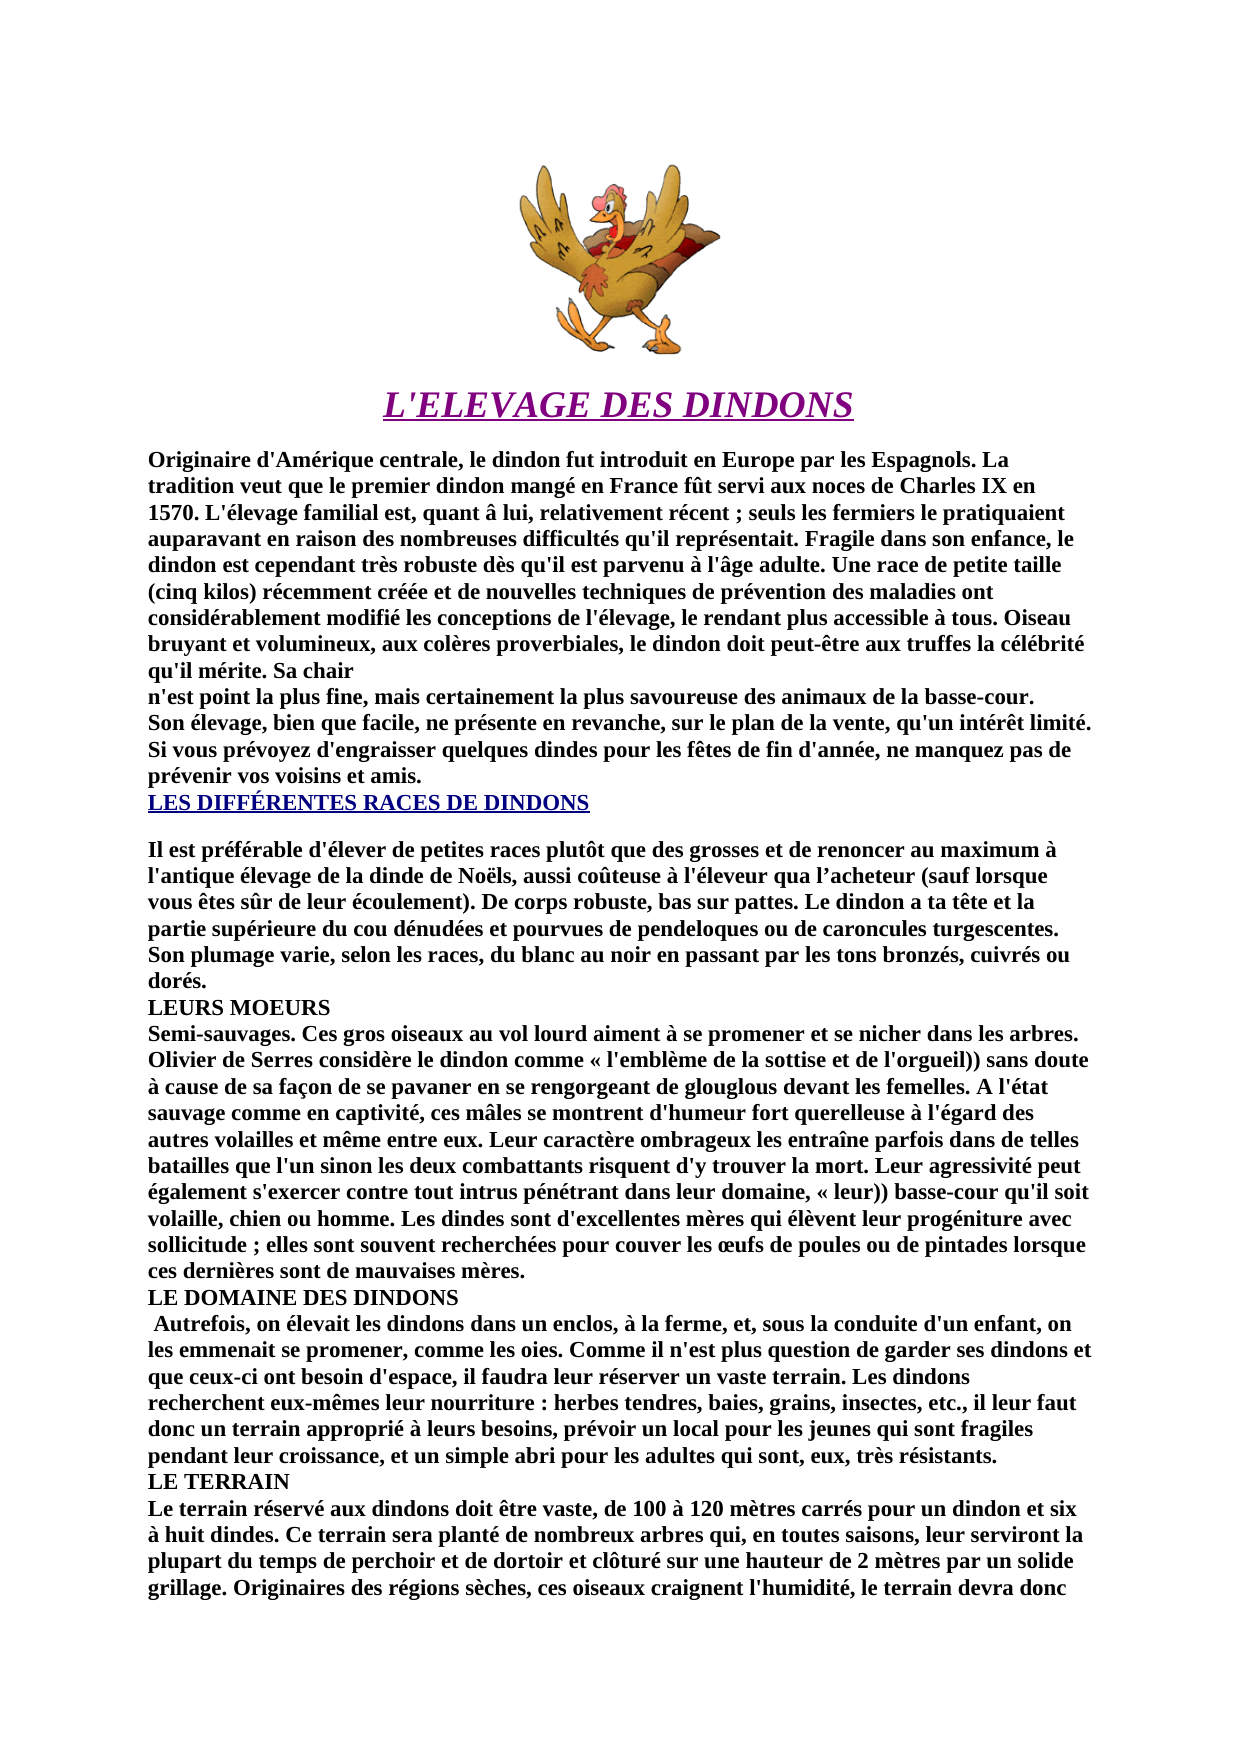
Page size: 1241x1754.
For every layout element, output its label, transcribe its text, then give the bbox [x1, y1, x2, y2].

text L'ELEVAGE DES DINDONS [148, 382, 1093, 425]
text Il est préférable d'élever de petites races plutôt que des grosses et de renoncer au maximum à l'antique élevage de la dinde de Noëls, aussi coûteuse à l'éleveur qua l’acheteur (sauf lorsque vous êtes sûr de leur écoulement). De corps robuste, bas sur pattes. Le dindon a ta tête et la partie supérieure du cou dénudées et pourvues de pendeloques ou de caroncules turgescentes. Son plumage varie, selon les races, du blanc au noir en passant par les tons bronzés, cuivrés ou dorés. LEURS MOEURS Semi-sauvages. Ces gros oiseaux au vol lourd aiment à se promener et se nicher dans les arbres. Olivier de Serres considère le dindon comme « l'emblème de la sottise et de l'orgueil)) sans doute à cause de sa façon de se pavaner en se rengorgeant de glouglous devant les femelles. A l'état sauvage comme en captivité, ces mâles se montrent d'humeur fort querelleuse à l'égard des autres volailles et même entre eux. Leur caractère ombrageux les entraîne parfois dans de telles batailles que l'un sinon les deux combattants risquent d'y trouver la mort. Leur agressivité peut également s'exercer contre tout intrus pénétrant dans leur domaine, « leur)) basse-cour qu'il soit volaille, chien ou homme. Les dindes sont d'excellentes mères qui élèvent leur progéniture avec sollicitude ; elles sont souvent recherchées pour couver les œufs de poules ou de pintades lorsque ces dernières sont de mauvaises mères. LE DOMAINE DES DINDONS Autrefois, on élevait les dindons dans un enclos, à la ferme, et, sous la conduite d'un enfant, on les emmenait se promener, comme les oies. Comme il n'est plus question de garder ses dindons et que ceux-ci ont besoin d'espace, il faudra leur réserver un vaste terrain. Les dindons recherchent eux-mêmes leur nourriture : herbes tendres, baies, grains, insectes, etc., il leur faut donc un terrain approprié à leurs besoins, prévoir un local pour les jeunes qui sont fragiles pendant leur croissance, et un simple abri pour les adultes qui sont, eux, très résistants. LE TERRAIN Le terrain réservé aux dindons doit être vaste, de 100 à 120 mètres carrés pour un dindon et six à huit dindes. Ce terrain sera planté de nombreux arbres qui, en toutes saisons, leur serviront la plupart du temps de perchoir et de dortoir et clôturé sur une hauteur de 2 mètres par un solide grillage. Originaires des régions sèches, ces oiseaux craignent l'humidité, le terrain devra donc [148, 836, 1093, 1600]
text Originaire d'Amérique centrale, le dindon fut introduit en Europe par les Espagnols. La tradition veut que le premier dindon mangé en France fût servi aux noces de Charles IX en 1570. L'élevage familial est, quant â lui, relativement récent ; seuls les fermiers le pratiquaient auparavant en raison des nombreuses difficultés qu'il représentait. Fragile dans son enfance, le dindon est cependant très robuste dès qu'il est parvenu à l'âge adulte. Une race de petite taille (cinq kilos) récemment créée et de nouvelles techniques de prévention des maladies ont considérablement modifié les conceptions de l'élevage, le rendant plus accessible à tous. Oiseau bruyant et volumineux, aux colères proverbiales, le dindon doit peut-être aux truffes la célébrité qu'il mérite. Sa chair n'est point la plus fine, mais certainement la plus savoureuse des animaux de la basse-cour. Son élevage, bien que facile, ne présente en revanche, sur le plan de la vente, qu'un intérêt limité. Si vous prévoyez d'engraisser quelques dindes pour les fêtes de fin d'année, ne manquez pas de prévenir vos voisins et amis. LES DIFFÉRENTES RACES DE DINDONS [148, 446, 1093, 815]
